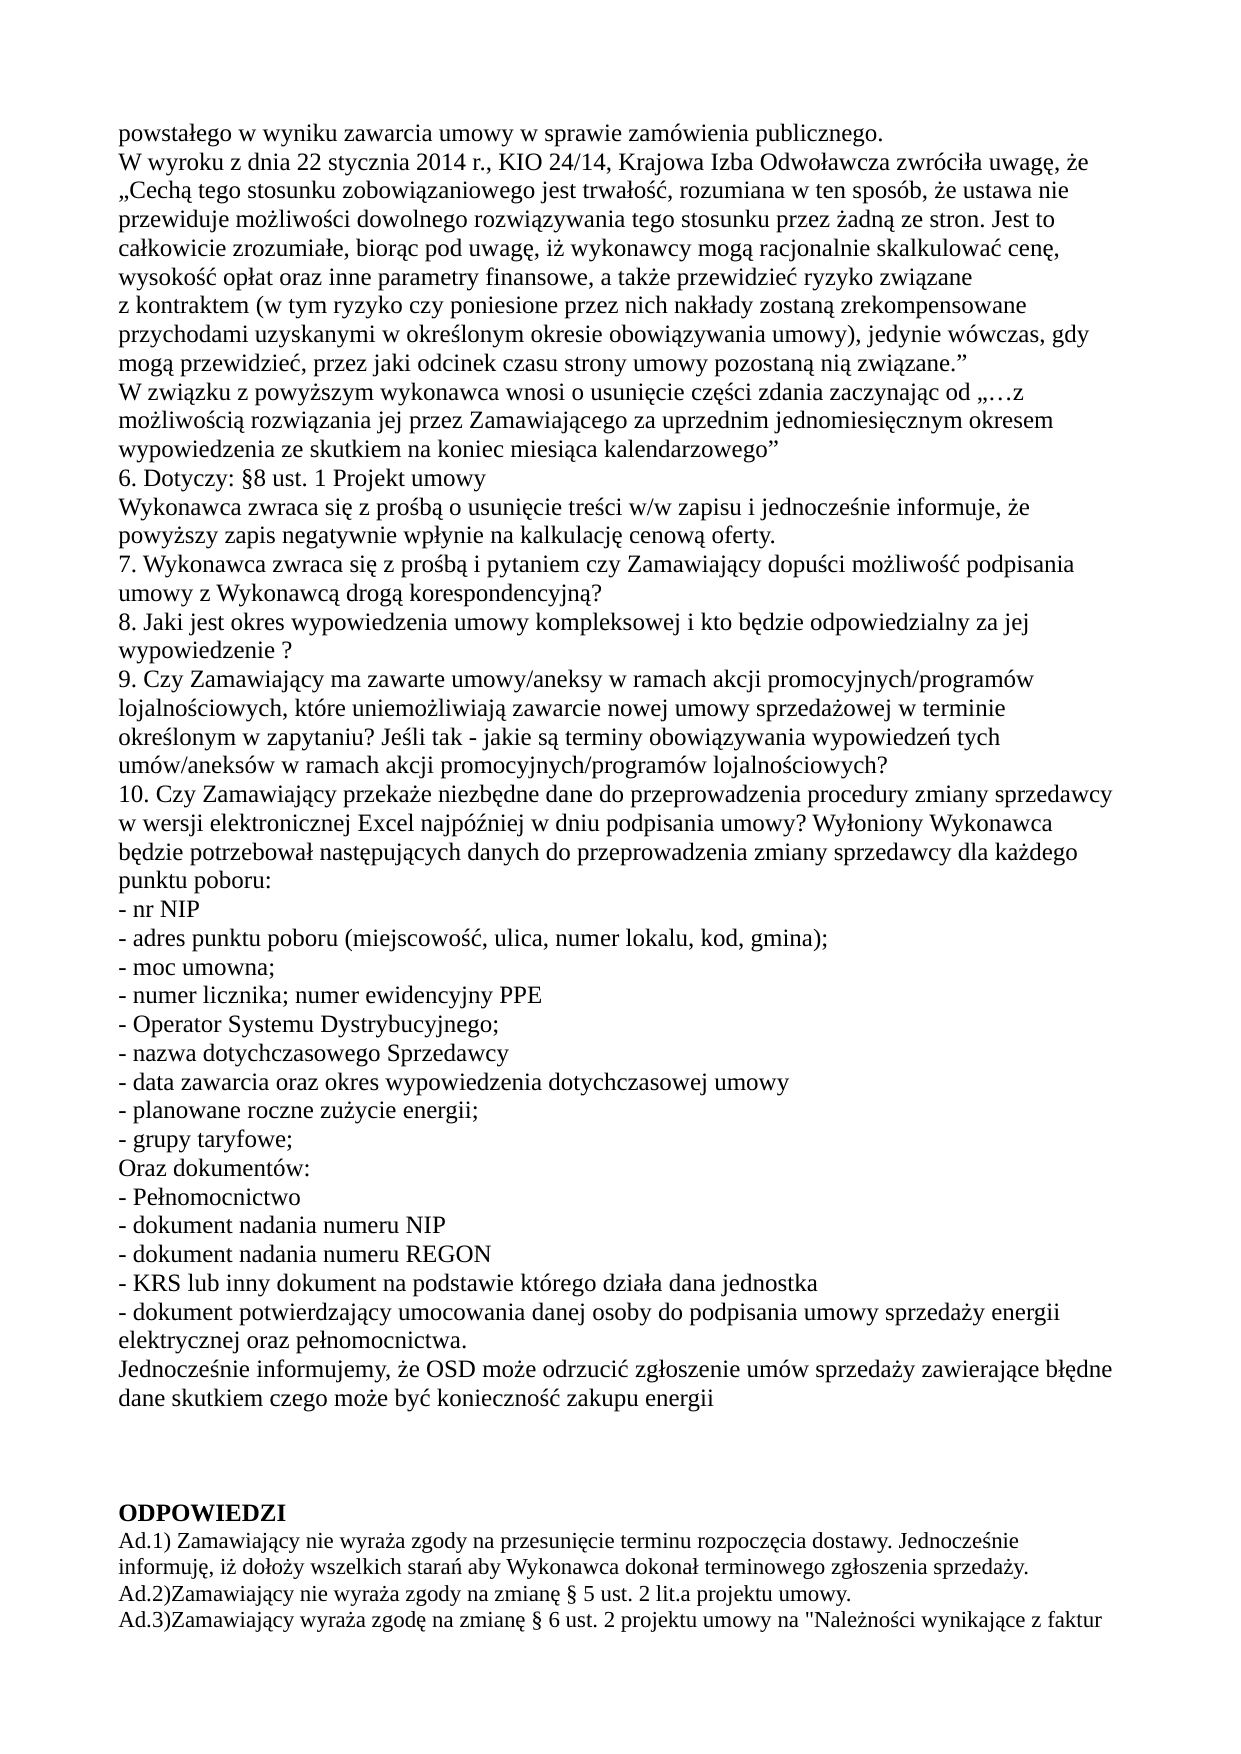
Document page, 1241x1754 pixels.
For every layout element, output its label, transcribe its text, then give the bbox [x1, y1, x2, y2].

text powstałego w wyniku zawarcia umowy w sprawie zamówienia publicznego. W wyroku z dnia 22 stycznia 2014 r., KIO 24/14, Krajowa Izba Odwoławcza zwróciła uwagę, że „Cechą tego stosunku zobowiązaniowego jest trwałość, rozumiana w ten sposób, że ustawa nie przewiduje możliwości dowolnego rozwiązywania tego stosunku przez żadną ze stron. Jest to całkowicie zrozumiałe, biorąc pod uwagę, iż wykonawcy mogą racjonalnie skalkulować cenę, wysokość opłat oraz inne parametry finansowe, a także przewidzieć ryzyko związane z kontraktem (w tym ryzyko czy poniesione przez nich nakłady zostaną zrekompensowane przychodami uzyskanymi w określonym okresie obowiązywania umowy), jedynie wówczas, gdy mogą przewidzieć, przez jaki odcinek czasu strony umowy pozostaną nią związane.” W związku z powyższym wykonawca wnosi o usunięcie części zdania zaczynając od „…z możliwością rozwiązania jej przez Zamawiającego za uprzednim jednomiesięcznym okresem wypowiedzenia ze skutkiem na koniec miesiąca kalendarzowego” 6. Dotyczy: §8 ust. 1 Projekt umowy Wykonawca zwraca się z prośbą o usunięcie treści w/w zapisu i jednocześnie informuje, że powyższy zapis negatywnie wpłynie na kalkulację cenową oferty. 7. Wykonawca zwraca się z prośbą i pytaniem czy Zamawiający dopuści możliwość podpisania umowy z Wykonawcą drogą korespondencyjną? 8. Jaki jest okres wypowiedzenia umowy kompleksowej i kto będzie odpowiedzialny za jej wypowiedzenie ? 9. Czy Zamawiający ma zawarte umowy/aneksy w ramach akcji promocyjnych/programów lojalnościowych, które uniemożliwiają zawarcie nowej umowy sprzedażowej w terminie określonym w zapytaniu? Jeśli tak - jakie są terminy obowiązywania wypowiedzeń tych umów/aneksów w ramach akcji promocyjnych/programów lojalnościowych? 10. Czy Zamawiający przekaże niezbędne dane do przeprowadzenia procedury zmiany sprzedawcy w wersji elektronicznej Excel najpóźniej w dniu podpisania umowy? Wyłoniony Wykonawca będzie potrzebował następujących danych do przeprowadzenia zmiany sprzedawcy dla każdego punktu poboru: - nr NIP - adres punktu poboru (miejscowość, ulica, numer lokalu, kod, gmina); - moc umowna; - numer licznika; numer ewidencyjny PPE - Operator Systemu Dystrybucyjnego; - nazwa dotychczasowego Sprzedawcy - data zawarcia oraz okres wypowiedzenia dotychczasowej umowy - planowane roczne zużycie energii; - grupy taryfowe; Oraz dokumentów: - Pełnomocnictwo - dokument nadania numeru NIP - dokument nadania numeru REGON - KRS lub inny dokument na podstawie którego działa dana jednostka - dokument potwierdzający umocowania danej osoby do podpisania umowy sprzedaży energii elektrycznej oraz pełnomocnictwa. Jednocześnie informujemy, że OSD może odrzucić zgłoszenie umów sprzedaży zawierające błędne dane skutkiem czego może być konieczność zakupu energii [118, 118, 1122, 1412]
text Ad.1) Zamawiający nie wyraża zgody na przesunięcie terminu rozpoczęcia dostawy. Jednocześnie informuję, iż dołoży wszelkich starań aby Wykonawca dokonał terminowego zgłoszenia sprzedaży. Ad.2)Zamawiający nie wyraża zgody na zmianę § 5 ust. 2 lit.a projektu umowy. Ad.3)Zamawiający wyraża zgodę na zmianę § 6 ust. 2 projektu umowy na "Należności wynikające z faktur [118, 1527, 1122, 1632]
text ODPOWIEDZI [118, 1498, 1122, 1527]
